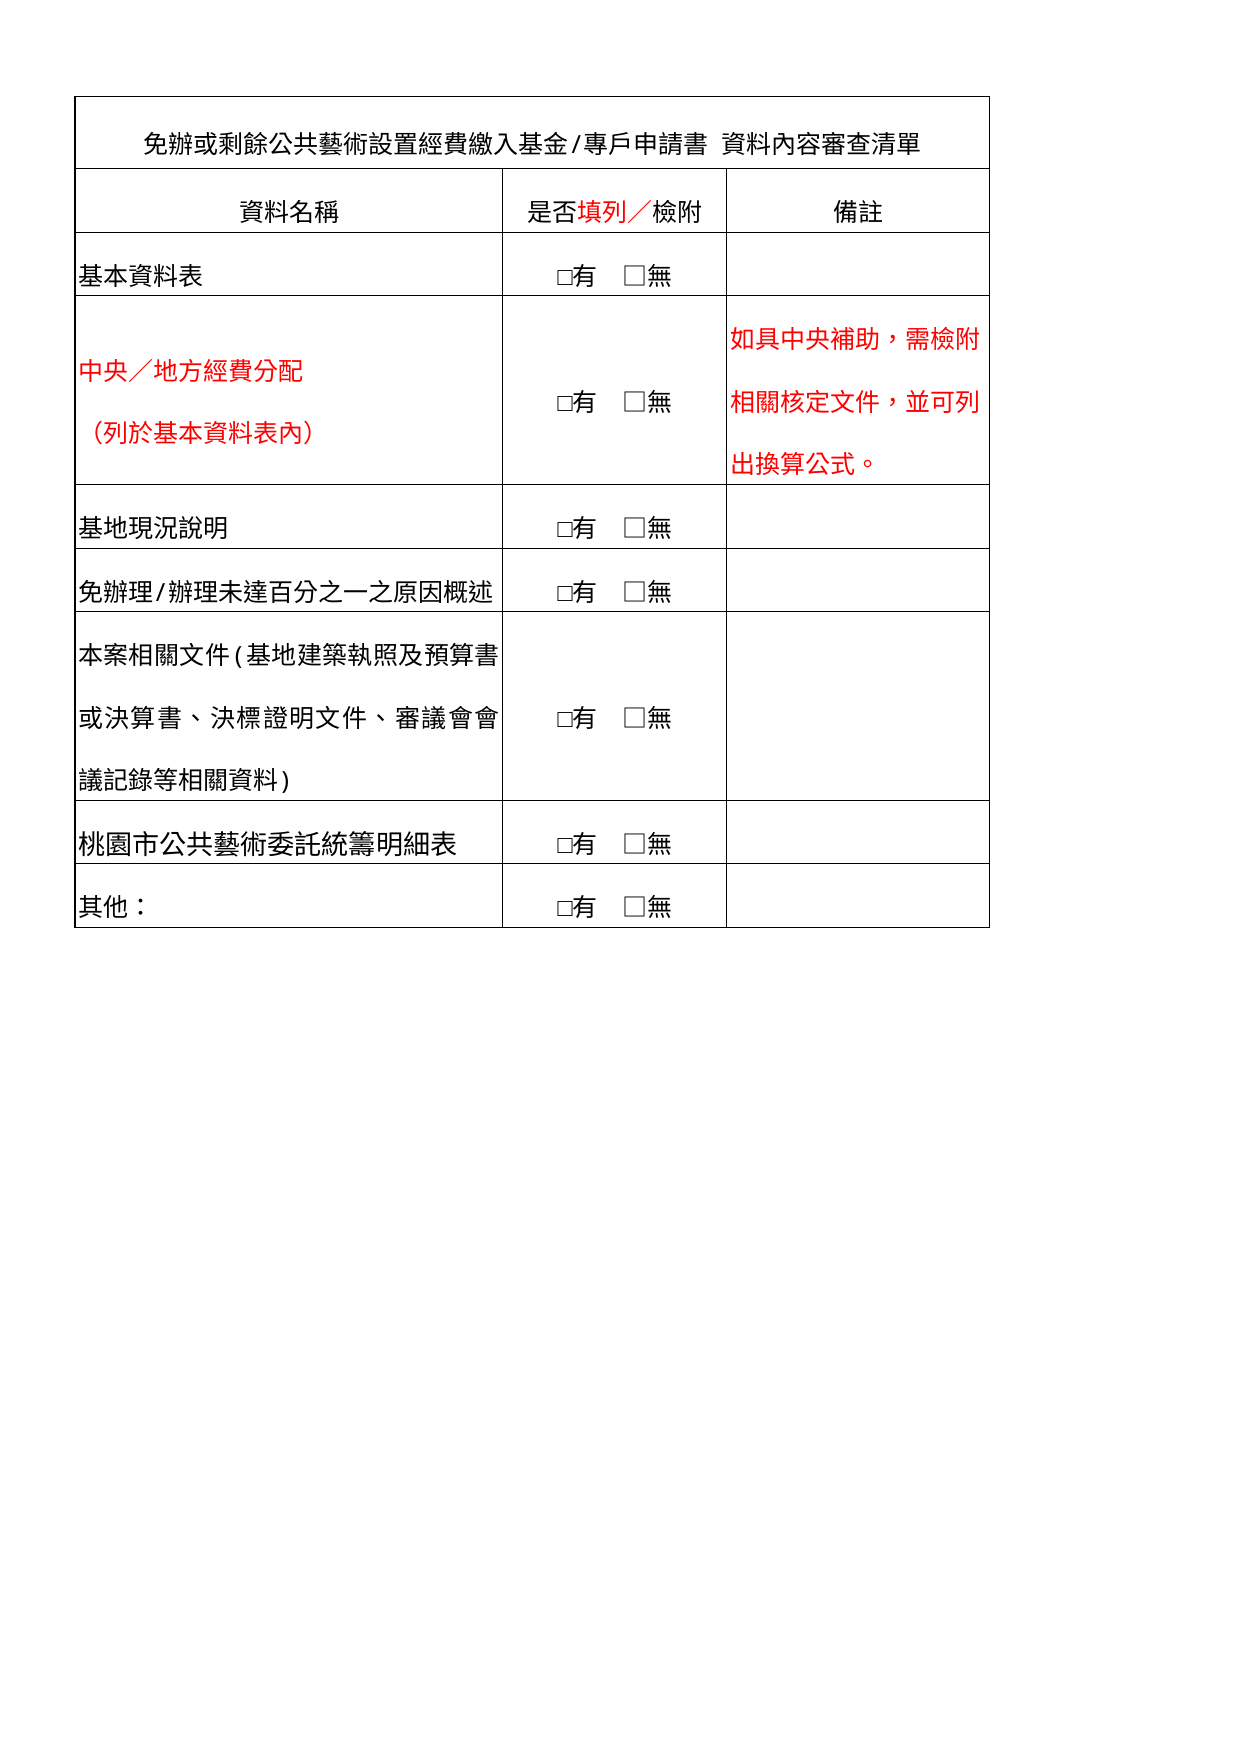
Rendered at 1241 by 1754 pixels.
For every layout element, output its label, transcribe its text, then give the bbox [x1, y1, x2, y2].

table_cell 桃園市公共藝術委託統籌明細表 [76, 801, 502, 863]
table_cell 基本資料表 [76, 233, 502, 295]
table_cell 是否填列／檢附 [503, 169, 726, 232]
table_cell [727, 864, 989, 927]
table_cell [727, 549, 989, 611]
table_cell □有 □無 [503, 296, 726, 484]
table_cell 本案相關文件(基地建築執照及預算書或決算書、決標證明文件、審議會會議記錄等相關資料) [76, 612, 502, 799]
table_cell [727, 801, 989, 863]
table_cell 基地現況說明 [76, 485, 502, 547]
table_cell □有 □無 [503, 801, 726, 863]
table_cell □有 □無 [503, 612, 726, 799]
table_header 免辦或剩餘公共藝術設置經費繳入基金/專戶申請書 資料內容審查清單 [76, 97, 989, 168]
table_cell 中央／地方經費分配 （列於基本資料表內） [76, 296, 502, 484]
table_cell [727, 485, 989, 547]
table_cell [727, 233, 989, 295]
table_cell □有 □無 [503, 485, 726, 547]
table_cell [727, 612, 989, 799]
table_cell 資料名稱 [76, 169, 502, 232]
table_cell □有 □無 [503, 549, 726, 611]
table_cell □有 □無 [503, 864, 726, 927]
table_cell 備註 [727, 169, 989, 232]
table_cell 如具中央補助，需檢附相關核定文件，並可列出換算公式。 [727, 296, 989, 484]
table_cell 免辦理/辦理未達百分之一之原因概述 [76, 549, 502, 611]
table_cell 其他： [76, 864, 502, 927]
table_cell □有 □無 [503, 233, 726, 295]
